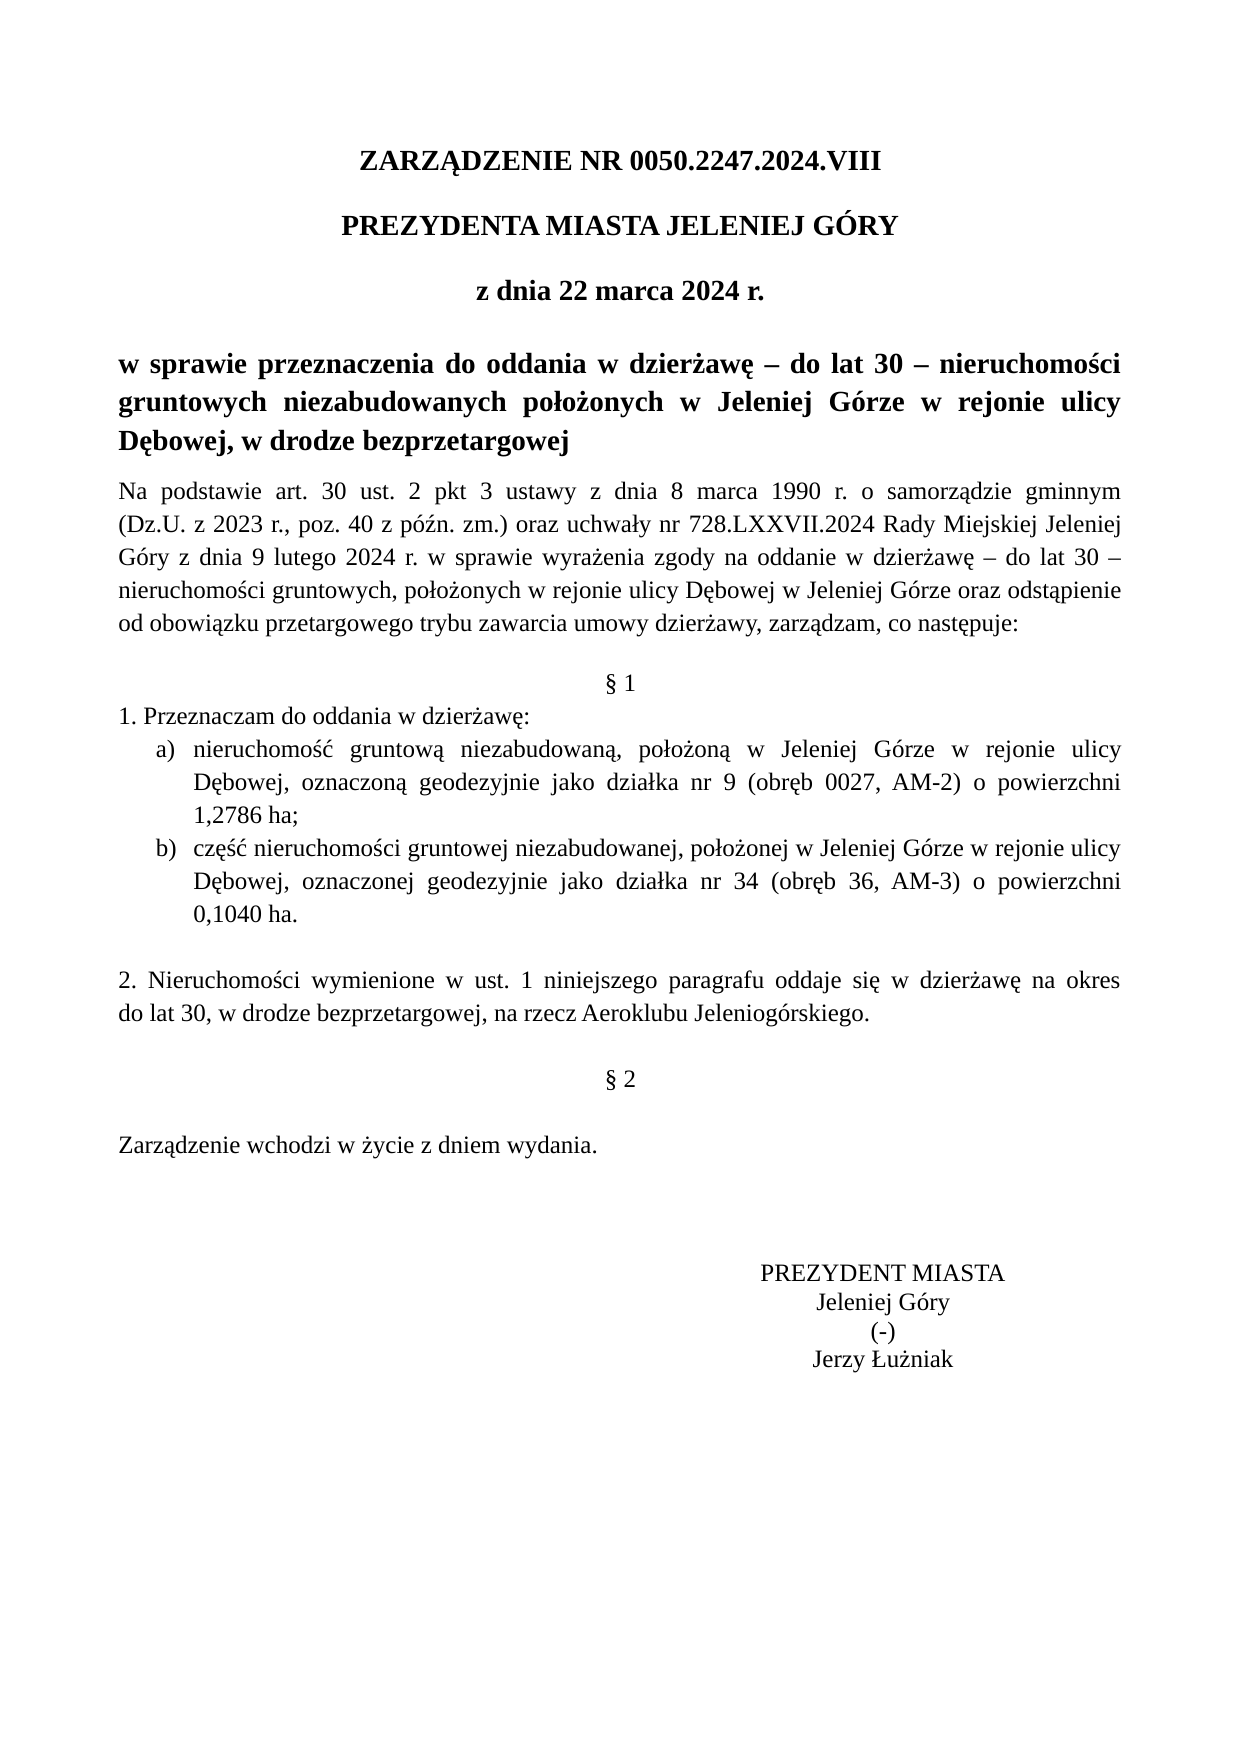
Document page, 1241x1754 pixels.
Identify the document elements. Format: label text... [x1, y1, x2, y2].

list część nieruchomości gruntowej niezabudowanej, położonej w Jeleniej Górze w rejonie ulicy Dębowej, oznaczonej geodezyjnie jako działka nr 34 (obręb 36, AM-3) o powierzchni 0,1040 ha. [156, 833, 1122, 928]
text Jerzy Łużniak [644, 1344, 1122, 1373]
subtitle PREZYDENTA MIASTA JELENIEJ GÓRY [118, 208, 1122, 241]
text w sprawie przeznaczenia do oddania w dzierżawę – do lat 30 – nieruchomości gruntowych niezabudowanych położonych w Jeleniej Górze w rejonie ulicy Dębowej, w drodze bezprzetargowej [118, 346, 1122, 457]
subtitle z dnia 22 marca 2024 r. [118, 273, 1122, 306]
text PREZYDENT MIASTA [644, 1258, 1122, 1287]
list nieruchomość gruntową niezabudowaną, położoną w Jeleniej Górze w rejonie ulicy Dębowej, oznaczoną geodezyjnie jako działka nr 9 (obręb 0027, AM-2) o powierzchni 1,2786 ha; [156, 734, 1122, 828]
text Jeleniej Góry [644, 1287, 1122, 1316]
text (-) [644, 1316, 1122, 1344]
text 1. Przeznaczam do oddania w dzierżawę: [118, 701, 1122, 729]
text § 2 [118, 1064, 1122, 1093]
text Na podstawie art. 30 ust. 2 pkt 3 ustawy z dnia 8 marca 1990 r. o samorządzie gminnym (Dz.U. z 2023 r., poz. 40 z późn. zm.) oraz uchwały nr 728.LXXVII.2024 Rady Miejskiej Jeleniej Góry z dnia 9 lutego 2024 r. w sprawie wyrażenia zgody na oddanie w dzierżawę – do lat 30 – nieruchomości gruntowych, położonych w rejonie ulicy Dębowej w Jeleniej Górze oraz odstąpienie od obowiązku przetargowego trybu zawarcia umowy dzierżawy, zarządzam, co następuje: [118, 476, 1122, 637]
subtitle ZARZĄDZENIE NR 0050.2247.2024.VIII [118, 143, 1122, 177]
text § 1 [118, 668, 1122, 696]
list 2. Nieruchomości wymienione w ust. 1 niniejszego paragrafu oddaje się w dzierżawę na okres do lat 30, w drodze bezprzetargowej, na rzecz Aeroklubu Jeleniogórskiego. [118, 965, 1122, 1027]
text Zarządzenie wchodzi w życie z dniem wydania. [118, 1130, 1122, 1159]
